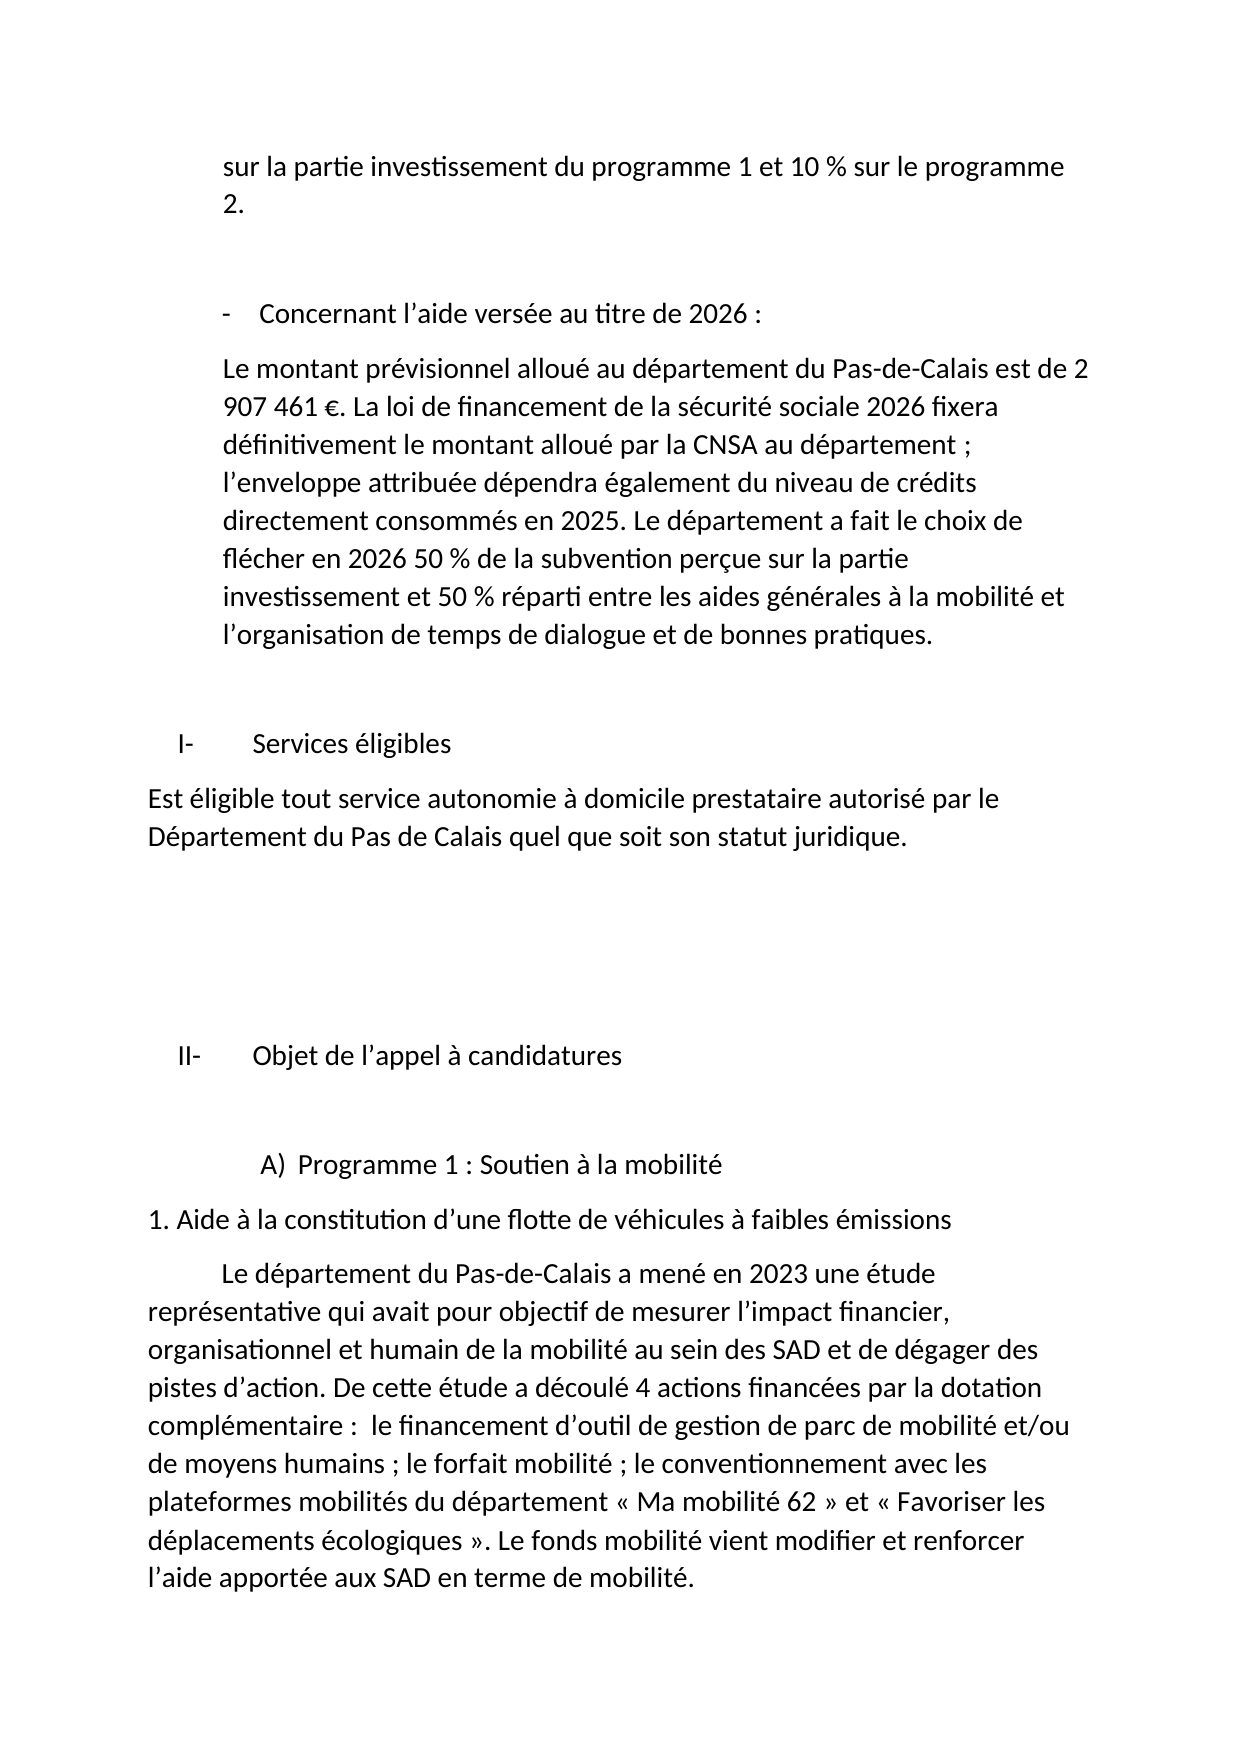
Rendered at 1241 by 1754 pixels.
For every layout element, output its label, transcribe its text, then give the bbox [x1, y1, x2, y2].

text Le département du Pas-de-Calais a mené en 2023 une étude représentative qui avait pour objectif de mesurer l’impact financier, organisationnel et humain de la mobilité au sein des SAD et de dégager des pistes d’action. De cette étude a découlé 4 actions financées par la dotation complémentaire : le financement d’outil de gestion de parc de mobilité et/ou de moyens humains ; le forfait mobilité ; le conventionnement avec les plateformes mobilités du département « Ma mobilité 62 » et « Favoriser les déplacements écologiques ». Le fonds mobilité vient modifier et renforcer l’aide apportée aux SAD en terme de mobilité. [148, 1255, 1093, 1595]
list Programme 1 : Soutien à la mobilité [260, 1146, 1093, 1182]
list sur la partie investissement du programme 1 et 10 % sur le programme 2. [223, 148, 1093, 221]
text Est éligible tout service autonomie à domicile prestataire autorisé par le Département du Pas de Calais quel que soit son statut juridique. [148, 780, 1093, 853]
list Services éligibles [177, 725, 1093, 761]
list Objet de l’appel à candidatures [177, 1037, 1093, 1072]
list Le montant prévisionnel alloué au département du Pas-de-Calais est de 2 907 461 €. La loi de financement de la sécurité sociale 2026 fixera définitivement le montant alloué par la CNSA au département ; l’enveloppe attribuée dépendra également du niveau de crédits directement consommés en 2025. Le département a fait le choix de flécher en 2026 50 % de la subvention perçue sur la partie investissement et 50 % réparti entre les aides générales à la mobilité et l’organisation de temps de dialogue et de bonnes pratiques. [223, 350, 1093, 651]
text 1. Aide à la constitution d’une flotte de véhicules à faibles émissions [148, 1201, 1093, 1236]
list Concernant l’aide versée au titre de 2026 : [222, 295, 1093, 331]
